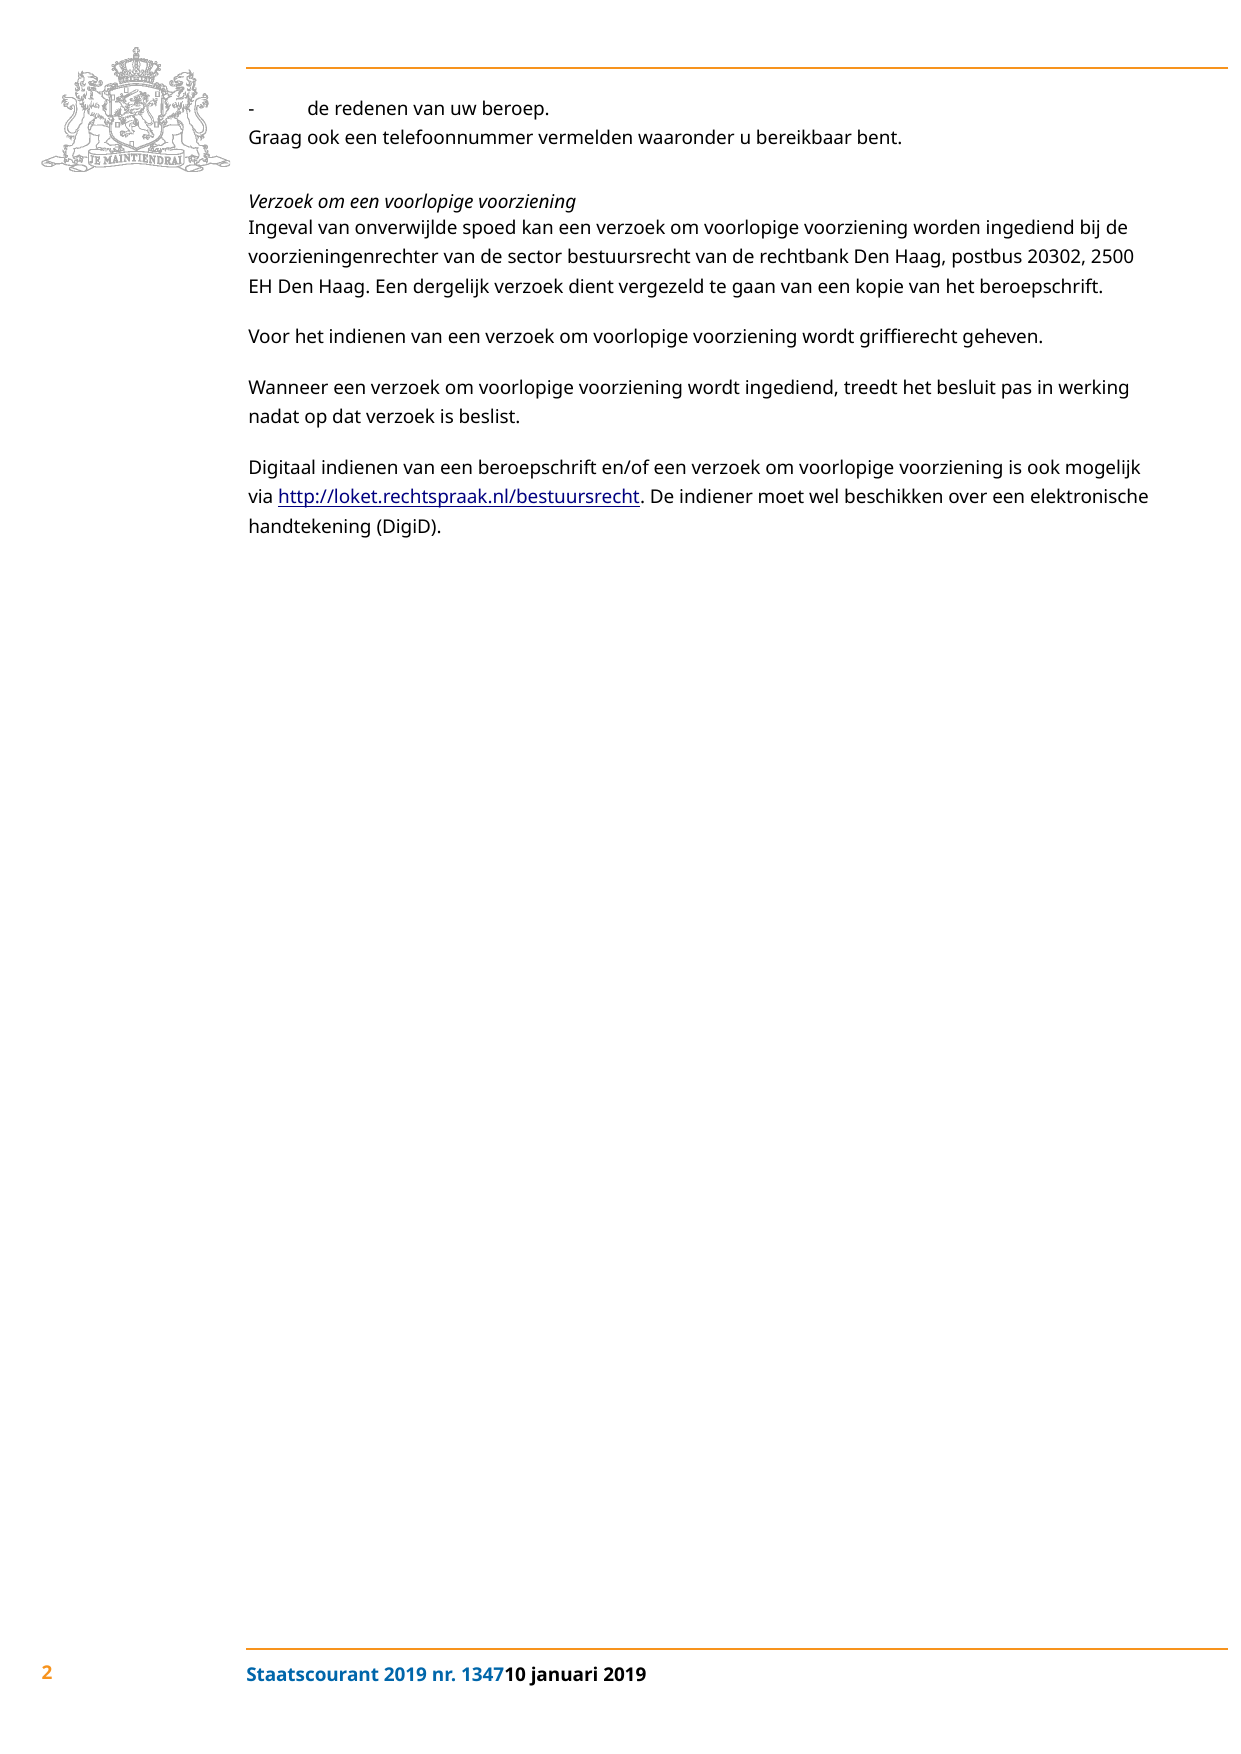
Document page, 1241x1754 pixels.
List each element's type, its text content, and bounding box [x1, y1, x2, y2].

picture [41, 47, 231, 172]
text Digitaal indienen van een beroepschrift en/of een verzoek om voorlopige voorziening is ook mogelijk via http://loket.rechtspraak.nl/bestuursrecht. De indiener moet wel beschikken over een elektronische handtekening (DigiD). [248, 454, 1152, 539]
text Verzoek om een voorlopige voorziening [248, 188, 1152, 214]
text Wanneer een verzoek om voorlopige voorziening wordt ingediend, treedt het besluit pas in werking nadat op dat verzoek is beslist. [248, 374, 1152, 429]
text Ingeval van onverwijlde spoed kan een verzoek om voorlopige voorziening worden ingediend bij de voorzieningenrechter van de sector bestuursrecht van de rechtbank Den Haag, postbus 20302, 2500 EH Den Haag. Een dergelijk verzoek dient vergezeld te gaan van een kopie van het beroepschrift. [248, 214, 1152, 299]
list de redenen van uw beroep. [248, 95, 1152, 121]
text Graag ook een telefoonnummer vermelden waaronder u bereikbaar bent. [248, 124, 1152, 150]
text Voor het indienen van een verzoek om voorlopige voorziening wordt griffierecht geheven. [248, 324, 1152, 349]
